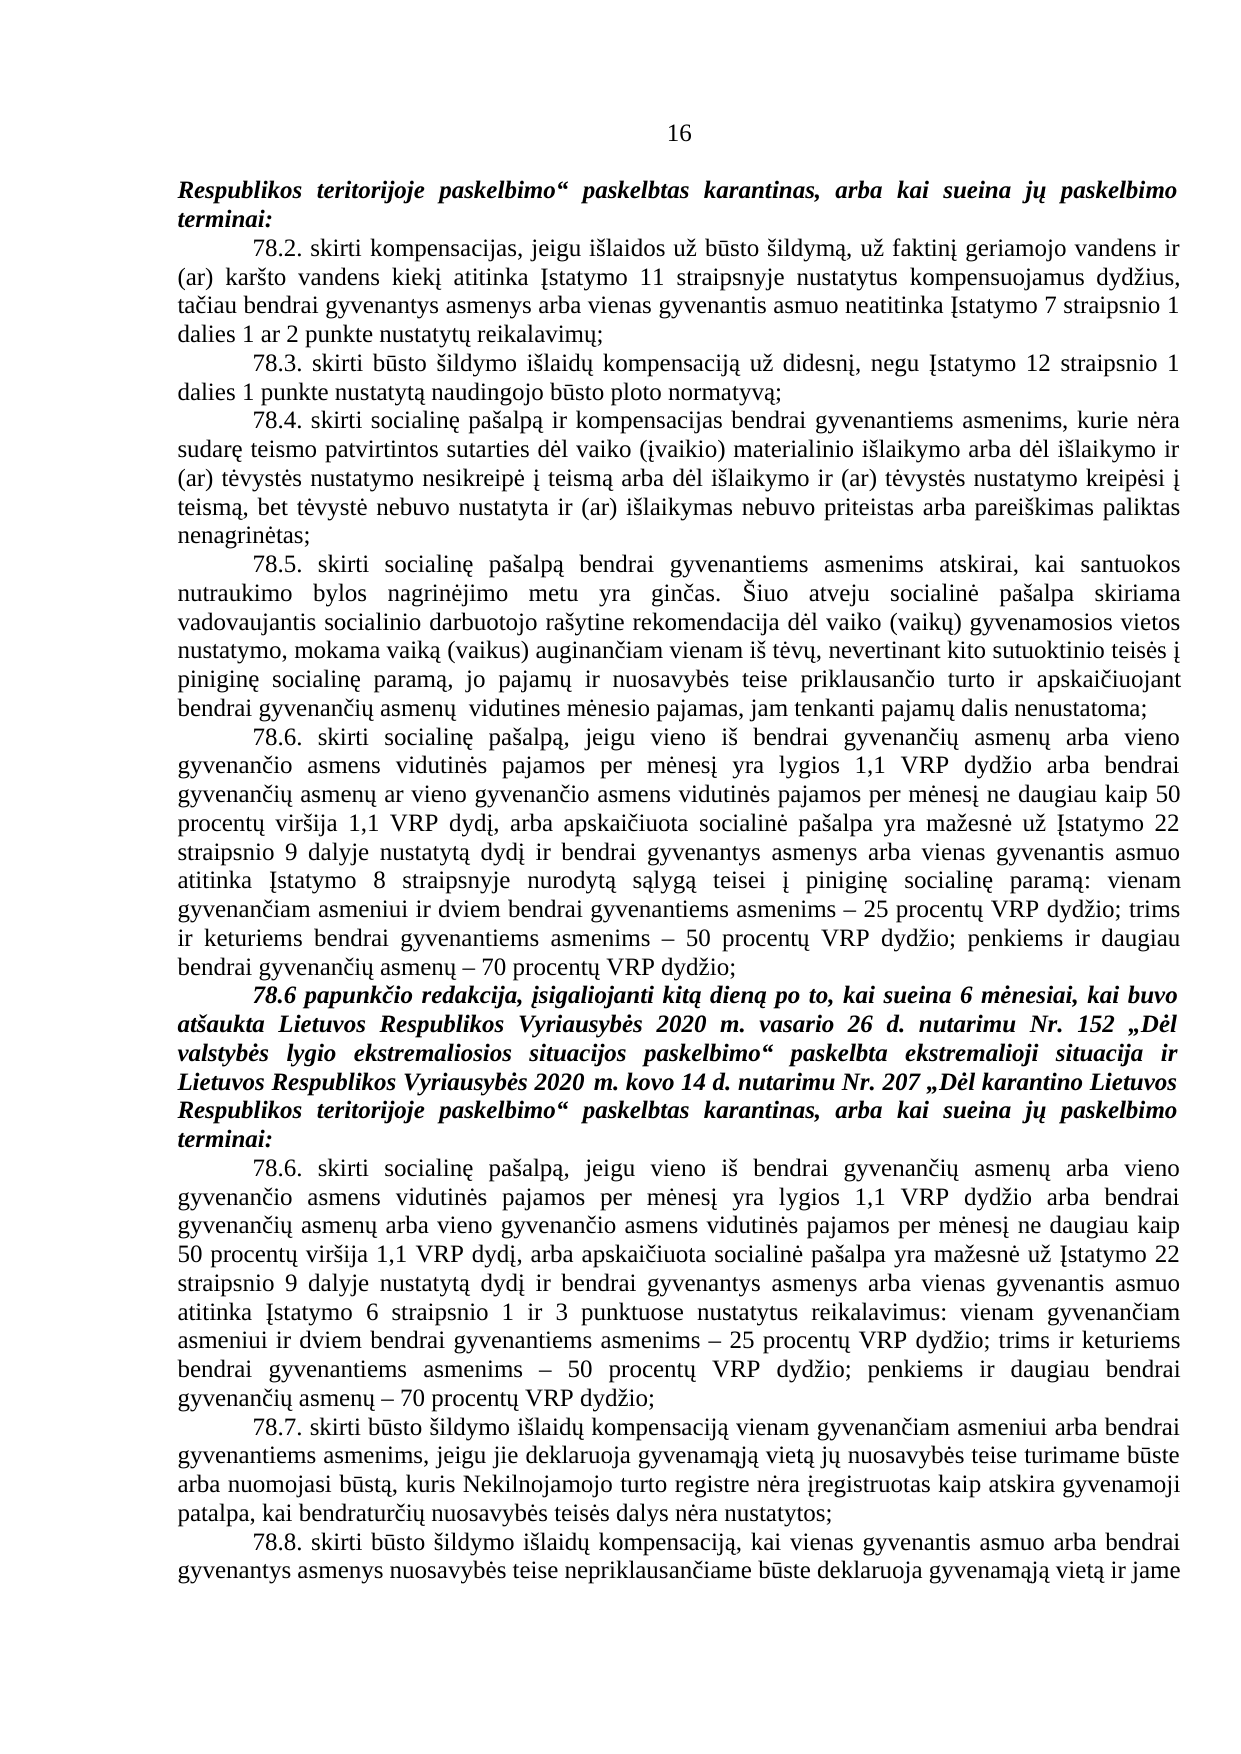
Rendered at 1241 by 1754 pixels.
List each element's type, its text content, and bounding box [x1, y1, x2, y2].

text 78.8. skirti būsto šildymo išlaidų kompensaciją, kai vienas gyvenantis asmuo arba bendrai gyvenantys asmenys nuosavybės teise nepriklausančiame būste deklaruoja gyvenamąją vietą ir jame [177, 1527, 1181, 1584]
text 78.3. skirti būsto šildymo išlaidų kompensaciją už didesnį, negu Įstatymo 12 straipsnio 1 dalies 1 punkte nustatytą naudingojo būsto ploto normatyvą; [177, 348, 1181, 406]
text 78.7. skirti būsto šildymo išlaidų kompensaciją vienam gyvenančiam asmeniui arba bendrai gyvenantiems asmenims, jeigu jie deklaruoja gyvenamąją vietą jų nuosavybės teise turimame būste arba nuomojasi būstą, kuris Nekilnojamojo turto registre nėra įregistruotas kaip atskira gyvenamoji patalpa, kai bendraturčių nuosavybės teisės dalys nėra nustatytos; [177, 1412, 1181, 1527]
text 78.5. skirti socialinę pašalpą bendrai gyvenantiems asmenims atskirai, kai santuokos nutraukimo bylos nagrinėjimo metu yra ginčas. Šiuo atveju socialinė pašalpa skiriama vadovaujantis socialinio darbuotojo rašytine rekomendacija dėl vaiko (vaikų) gyvenamosios vietos nustatymo, mokama vaiką (vaikus) auginančiam vienam iš tėvų, nevertinant kito sutuoktinio teisės į piniginę socialinę paramą, jo pajamų ir nuosavybės teise priklausančio turto ir apskaičiuojant bendrai gyvenančių asmenų vidutines mėnesio pajamas, jam tenkanti pajamų dalis nenustatoma; [177, 549, 1181, 722]
text 78.6. skirti socialinę pašalpą, jeigu vieno iš bendrai gyvenančių asmenų arba vieno gyvenančio asmens vidutinės pajamos per mėnesį yra lygios 1,1 VRP dydžio arba bendrai gyvenančių asmenų ar vieno gyvenančio asmens vidutinės pajamos per mėnesį ne daugiau kaip 50 procentų viršija 1,1 VRP dydį, arba apskaičiuota socialinė pašalpa yra mažesnė už Įstatymo 22 straipsnio 9 dalyje nustatytą dydį ir bendrai gyvenantys asmenys arba vienas gyvenantis asmuo atitinka Įstatymo 8 straipsnyje nurodytą sąlygą teisei į piniginę socialinę paramą: vienam gyvenančiam asmeniui ir dviem bendrai gyvenantiems asmenims – 25 procentų VRP dydžio; trims ir keturiems bendrai gyvenantiems asmenims – 50 procentų VRP dydžio; penkiems ir daugiau bendrai gyvenančių asmenų – 70 procentų VRP dydžio; [177, 722, 1181, 981]
text 78.6. skirti socialinę pašalpą, jeigu vieno iš bendrai gyvenančių asmenų arba vieno gyvenančio asmens vidutinės pajamos per mėnesį yra lygios 1,1 VRP dydžio arba bendrai gyvenančių asmenų arba vieno gyvenančio asmens vidutinės pajamos per mėnesį ne daugiau kaip 50 procentų viršija 1,1 VRP dydį, arba apskaičiuota socialinė pašalpa yra mažesnė už Įstatymo 22 straipsnio 9 dalyje nustatytą dydį ir bendrai gyvenantys asmenys arba vienas gyvenantis asmuo atitinka Įstatymo 6 straipsnio 1 ir 3 punktuose nustatytus reikalavimus: vienam gyvenančiam asmeniui ir dviem bendrai gyvenantiems asmenims – 25 procentų VRP dydžio; trims ir keturiems bendrai gyvenantiems asmenims – 50 procentų VRP dydžio; penkiems ir daugiau bendrai gyvenančių asmenų – 70 procentų VRP dydžio; [177, 1153, 1181, 1412]
text 78.6 papunkčio redakcija, įsigaliojanti kitą dieną po to, kai sueina 6 mėnesiai, kai buvo atšaukta Lietuvos Respublikos Vyriausybės 2020 m. vasario 26 d. nutarimu Nr. 152 „Dėl valstybės lygio ekstremaliosios situacijos paskelbimo“ paskelbta ekstremalioji situacija ir Lietuvos Respublikos Vyriausybės 2020 m. kovo 14 d. nutarimu Nr. 207 „Dėl karantino Lietuvos Respublikos teritorijoje paskelbimo“ paskelbtas karantinas, arba kai sueina jų paskelbimo terminai: [177, 981, 1181, 1153]
text Respublikos teritorijoje paskelbimo“ paskelbtas karantinas, arba kai sueina jų paskelbimo terminai: [177, 176, 1181, 233]
text 78.4. skirti socialinę pašalpą ir kompensacijas bendrai gyvenantiems asmenims, kurie nėra sudarę teismo patvirtintos sutarties dėl vaiko (įvaikio) materialinio išlaikymo arba dėl išlaikymo ir (ar) tėvystės nustatymo nesikreipė į teismą arba dėl išlaikymo ir (ar) tėvystės nustatymo kreipėsi į teismą, bet tėvystė nebuvo nustatyta ir (ar) išlaikymas nebuvo priteistas arba pareiškimas paliktas nenagrinėtas; [177, 406, 1181, 549]
text 78.2. skirti kompensacijas, jeigu išlaidos už būsto šildymą, už faktinį geriamojo vandens ir (ar) karšto vandens kiekį atitinka Įstatymo 11 straipsnyje nustatytus kompensuojamus dydžius, tačiau bendrai gyvenantys asmenys arba vienas gyvenantis asmuo neatitinka Įstatymo 7 straipsnio 1 dalies 1 ar 2 punkte nustatytų reikalavimų; [177, 233, 1181, 348]
